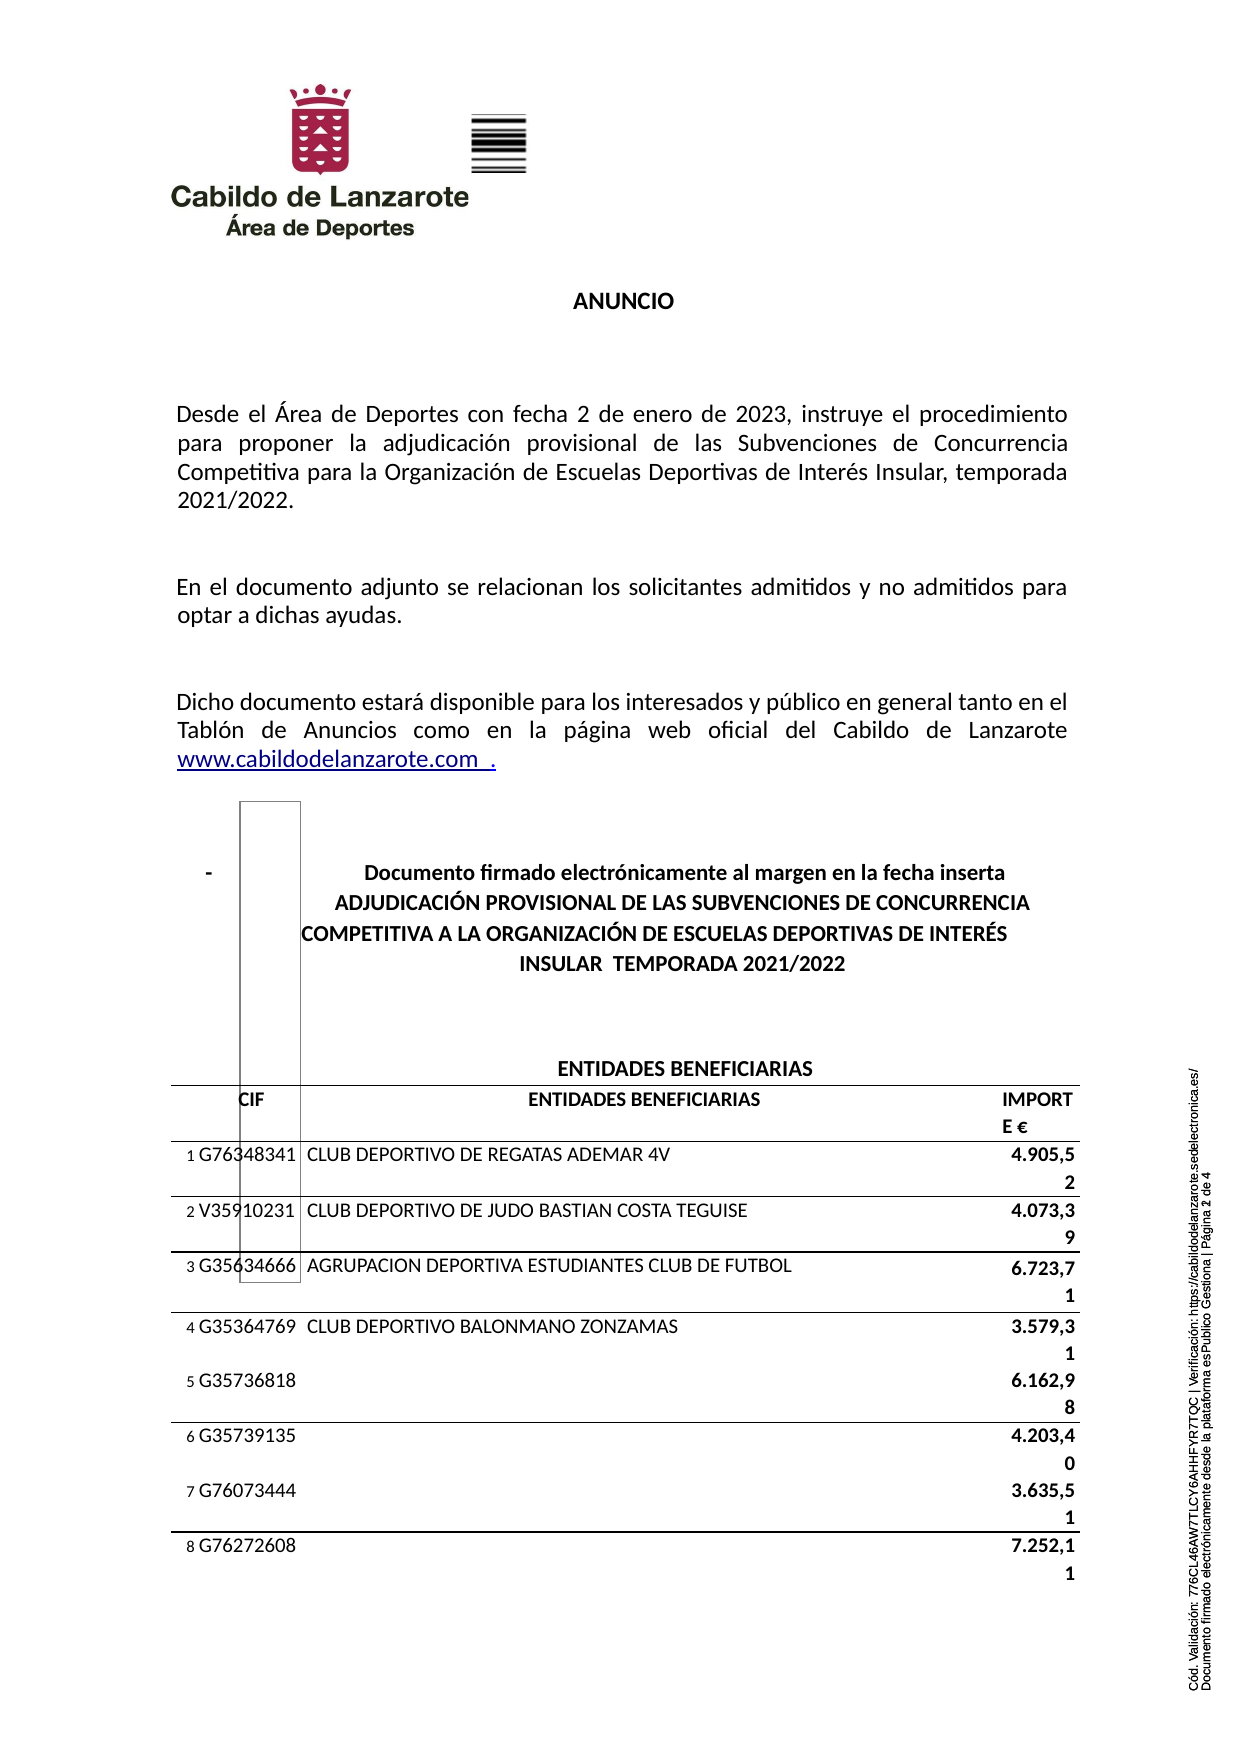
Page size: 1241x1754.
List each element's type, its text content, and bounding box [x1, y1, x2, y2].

text Desde el Área de Deportes con fecha 2 de enero de 2023, instruye el procedimiento para proponer la adjudicación provisional de las Subvenciones de Concurrencia Competitiva para la Organización de Escuelas Deportivas de Interés Insular, temporada 2021/2022. [176, 400, 1069, 515]
table_cell 4.203,40 [1002, 1423, 1080, 1477]
text - Documento firmado electrónicamente al margen en la fecha inserta ADJUDICACIÓN PROVISIONAL DE LAS SUBVENCIONES DE CONCURRENCIA [301, 858, 1069, 917]
text ANUNCIO [178, 285, 1069, 316]
table_cell 7 G76073444 [171, 1477, 307, 1531]
table_cell [307, 1367, 1002, 1422]
table_cell 1 G76348341 [301, 1142, 307, 1196]
table_cell 3 G35634666 [171, 1253, 307, 1312]
table_cell 2 V35910231 [171, 1197, 239, 1251]
table_cell 3.579,31 [1002, 1313, 1080, 1367]
table_cell AGRUPACION DEPORTIVA ESTUDIANTES CLUB DE FUTBOL [307, 1253, 1002, 1312]
table_cell 1 G76348341 [171, 1142, 239, 1196]
table_cell [307, 1533, 1002, 1587]
table_header CIF [241, 1086, 300, 1141]
text En el documento adjunto se relacionan los solicitantes admitidos y no admitidos para optar a dichas ayudas. [176, 572, 1069, 630]
table_header ENTIDADES BENEFICIARIAS [307, 1086, 1002, 1141]
table_cell 2 V35910231 [301, 1197, 307, 1251]
text INSULAR TEMPORADA 2021/2022 [301, 949, 1069, 977]
table_cell 3.635,51 [1002, 1477, 1080, 1531]
table_header [301, 1086, 307, 1141]
text [241, 949, 300, 977]
table_cell 2 V35910231 [241, 1197, 300, 1251]
text Dicho documento estará disponible para los interesados y público en general tanto en el Tablón de Anuncios como en la página web oficial del Cabildo de Lanzarote www.cabildodelanzarote.com . [176, 687, 1069, 773]
text [191, 919, 239, 947]
text [178, 1054, 239, 1082]
text [178, 858, 239, 917]
text ENTIDADES BENEFICIARIAS [301, 1054, 1069, 1082]
table_cell 1 G76348341 [241, 1142, 300, 1196]
table_cell CLUB DEPORTIVO DE JUDO BASTIAN COSTA TEGUISE [307, 1197, 1002, 1251]
table_cell 5 G35736818 [171, 1367, 307, 1422]
table_cell 6 G35739135 [171, 1423, 307, 1477]
table_cell [307, 1477, 1002, 1531]
table_cell CLUB DEPORTIVO BALONMANO ZONZAMAS [307, 1313, 1002, 1367]
text [241, 858, 300, 917]
text COMPETITIVA A LA ORGANIZACIÓN DE ESCUELAS DEPORTIVAS DE INTERÉS [301, 919, 1069, 947]
table_cell [307, 1423, 1002, 1477]
table_cell 6.162,98 [1002, 1367, 1080, 1422]
table_cell 4 G35364769 [171, 1313, 307, 1367]
text [241, 919, 300, 947]
table_cell 4.905,52 [1002, 1142, 1080, 1196]
text [241, 1054, 300, 1082]
table_header [171, 1086, 239, 1141]
table_cell 4.073,39 [1002, 1197, 1080, 1251]
table_cell 6.723,71 [1002, 1253, 1080, 1312]
text [178, 949, 239, 977]
table_cell 7.252,11 [1002, 1533, 1080, 1587]
table_cell 8 G76272608 [171, 1533, 307, 1587]
table_header IMPORTE € [1002, 1086, 1080, 1141]
table_cell CLUB DEPORTIVO DE REGATAS ADEMAR 4V [307, 1142, 1002, 1196]
